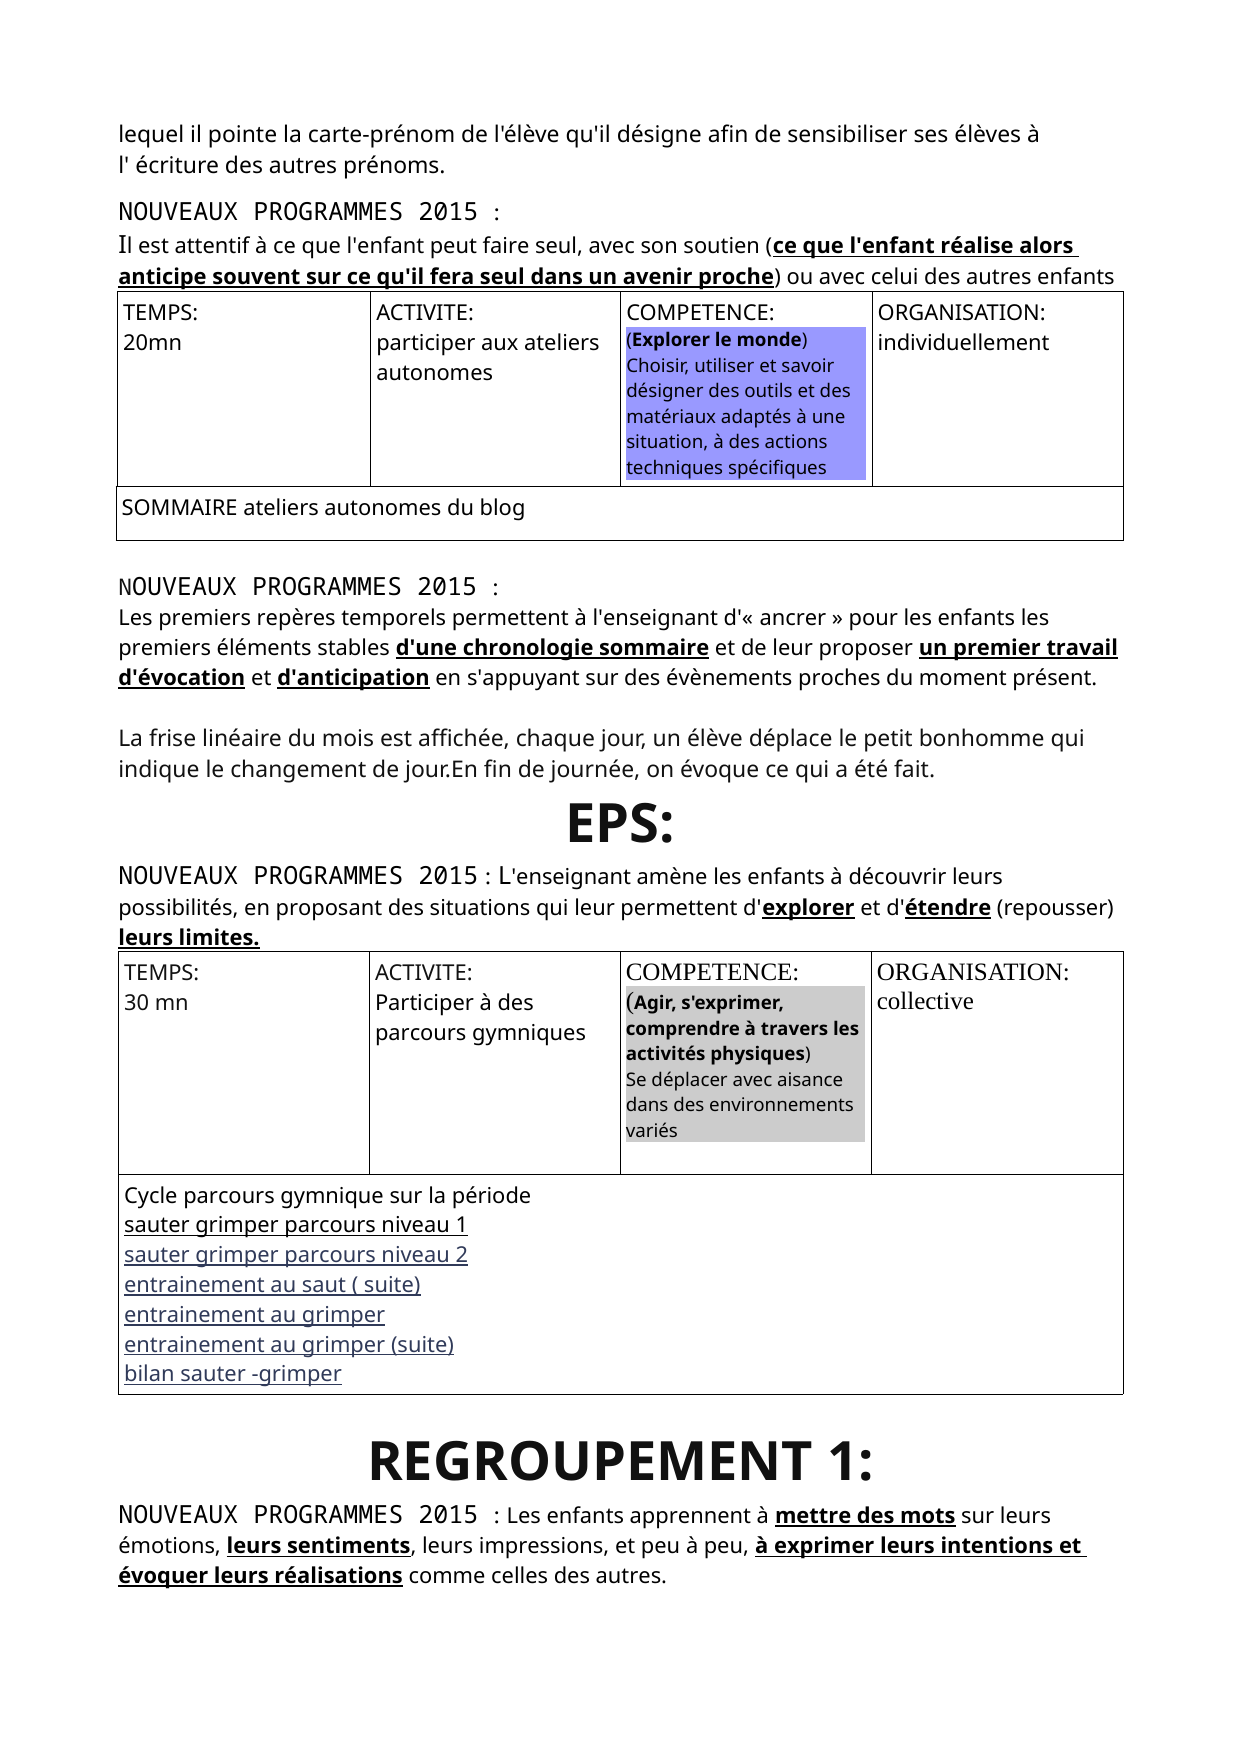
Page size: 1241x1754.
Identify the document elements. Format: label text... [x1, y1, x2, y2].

text La frise linéaire du mois est affichée, chaque jour, un élève déplace le petit bonhomme qui indique le changement de jour.En fin de journée, on évoque ce qui a été fait. [118, 722, 1122, 784]
table_header ACTIVITE: participer aux ateliers autonomes [371, 292, 620, 486]
table_header ACTIVITE: Participer à des parcours gymniques [370, 952, 620, 1174]
text EPS: [118, 784, 1122, 858]
text NOUVEAUX PROGRAMMES 2015 : L'enseignant amène les enfants à découvrir leurs possibilités, en proposant des situations qui leur permettent d'explorer et d'étendre (repousser) leurs limites. [118, 858, 1122, 951]
table_header COMPETENCE: (Agir, s'exprimer, comprendre à travers les activités physiques) Se déplacer avec aisance dans des environnements variés [621, 952, 871, 1174]
text NOUVEAUX PROGRAMMES 2015 : Les enfants apprennent à mettre des mots sur leurs émotions, leurs sentiments, leurs impressions, et peu à peu, à exprimer leurs intentions et évoquer leurs réalisations comme celles des autres. [118, 1496, 1122, 1590]
table_header ORGANISATION: individuellement [873, 292, 1123, 486]
table_header COMPETENCE: (Explorer le monde) Choisir, utiliser et savoir désigner des outils et des matériaux adaptés à une situation, à des actions techniques spécifiques [621, 292, 872, 486]
table_header Cycle parcours gymnique sur la période sauter grimper parcours niveau 1 sauter grimper parcours niveau 2 entrainement au saut ( suite) entrainement au grimper entrainement au grimper (suite) bilan sauter -grimper [119, 1175, 1123, 1394]
table_header TEMPS: 20mn [118, 292, 370, 486]
text Il est attentif à ce que l'enfant peut faire seul, avec son soutien (ce que l'enfant réalise alors anticipe souvent sur ce qu'il fera seul dans un avenir proche) ou avec celui des autres enfants [118, 227, 1122, 291]
table_header TEMPS: 30 mn [119, 952, 369, 1174]
text lequel il pointe la carte-prénom de l'élève qu'il désigne afin de sensibiliser ses élèves à l' écriture des autres prénoms. [118, 118, 1122, 181]
table_header SOMMAIRE ateliers autonomes du blog [117, 487, 1123, 539]
table_header ORGANISATION: collective [872, 952, 1123, 1174]
text REGROUPEMENT 1: [118, 1423, 1122, 1496]
text NOUVEAUX PROGRAMMES 2015 : [118, 568, 1122, 602]
text Les premiers repères temporels permettent à l'enseignant d'« ancrer » pour les enfants les premiers éléments stables d'une chronologie sommaire et de leur proposer un premier travail d'évocation et d'anticipation en s'appuyant sur des évènements proches du moment présent. [118, 602, 1122, 692]
text NOUVEAUX PROGRAMMES 2015 : [118, 193, 1122, 227]
